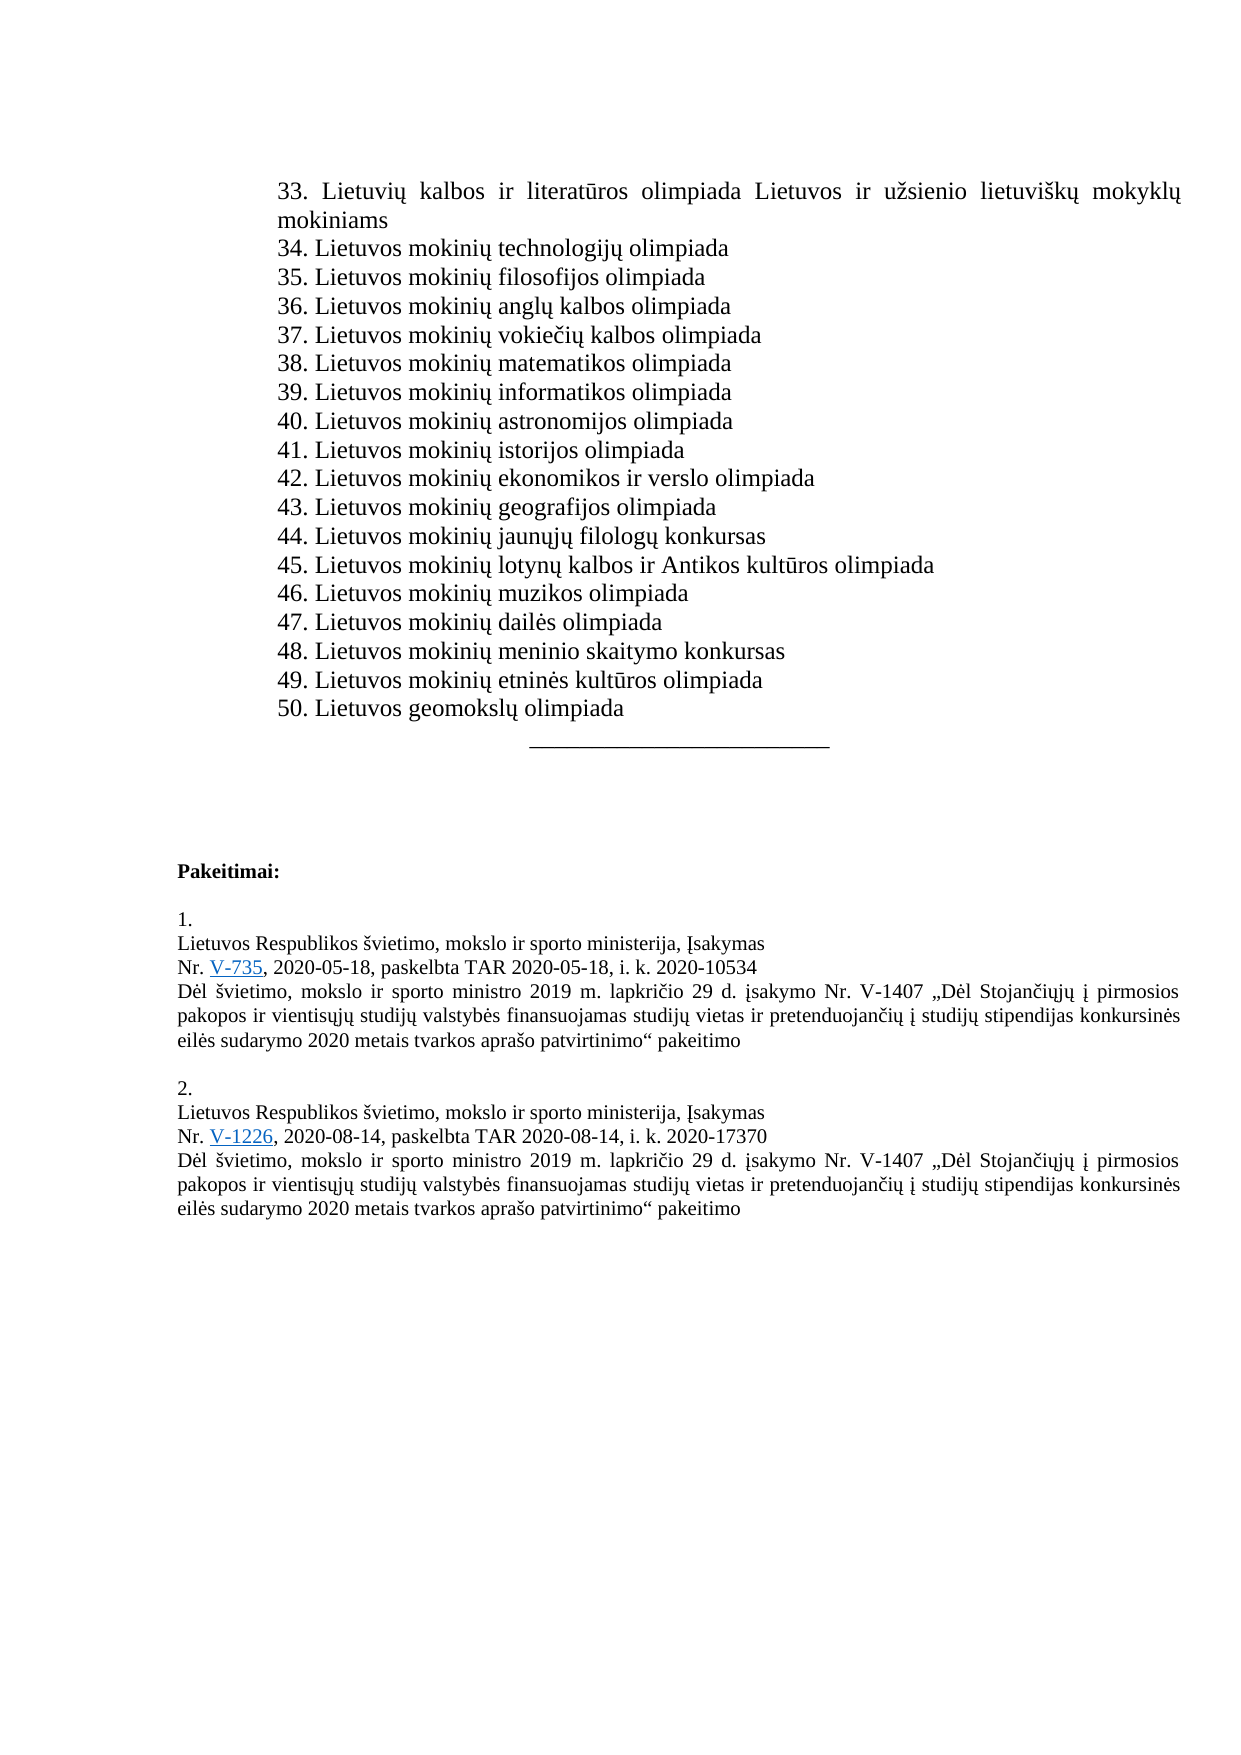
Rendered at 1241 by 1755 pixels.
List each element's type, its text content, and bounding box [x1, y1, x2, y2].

text Lietuvos Respublikos švietimo, mokslo ir sporto ministerija, Įsakymas [177, 931, 1182, 955]
text Dėl švietimo, mokslo ir sporto ministro 2019 m. lapkričio 29 d. įsakymo Nr. V-1407 „Dėl Stojančiųjų į pirmosios pakopos ir vientisųjų studijų valstybės finansuojamas studijų vietas ir pretenduojančių į studijų stipendijas konkursinės eilės sudarymo 2020 metais tvarkos aprašo patvirtinimo“ pakeitimo [177, 979, 1182, 1052]
text 34. Lietuvos mokinių technologijų olimpiada [177, 233, 1182, 262]
text 42. Lietuvos mokinių ekonomikos ir verslo olimpiada [177, 463, 1182, 492]
text 35. Lietuvos mokinių filosofijos olimpiada [177, 262, 1182, 291]
text Lietuvos Respublikos švietimo, mokslo ir sporto ministerija, Įsakymas [177, 1100, 1182, 1124]
text 44. Lietuvos mokinių jaunųjų filologų konkursas [177, 521, 1182, 550]
text 47. Lietuvos mokinių dailės olimpiada [177, 607, 1182, 636]
text 49. Lietuvos mokinių etninės kultūros olimpiada [177, 665, 1182, 693]
text 43. Lietuvos mokinių geografijos olimpiada [177, 492, 1182, 521]
text 41. Lietuvos mokinių istorijos olimpiada [177, 435, 1182, 463]
text 45. Lietuvos mokinių lotynų kalbos ir Antikos kultūros olimpiada [177, 550, 1182, 578]
text Nr. V-1226, 2020-08-14, paskelbta TAR 2020-08-14, i. k. 2020-17370 [177, 1124, 1182, 1148]
text 40. Lietuvos mokinių astronomijos olimpiada [177, 406, 1182, 435]
text 1. [177, 907, 1182, 931]
text 2. [177, 1076, 1182, 1100]
text Nr. V-735, 2020-05-18, paskelbta TAR 2020-05-18, i. k. 2020-10534 [177, 955, 1182, 979]
text ________________________ [177, 722, 1182, 751]
text 50. Lietuvos geomokslų olimpiada [177, 693, 1182, 722]
text 48. Lietuvos mokinių meninio skaitymo konkursas [177, 636, 1182, 665]
text Pakeitimai: [177, 859, 1182, 883]
text 46. Lietuvos mokinių muzikos olimpiada [177, 578, 1182, 607]
text 38. Lietuvos mokinių matematikos olimpiada [177, 348, 1182, 377]
text 33. Lietuvių kalbos ir literatūros olimpiada Lietuvos ir užsienio lietuviškų mokyklų mokiniams [277, 176, 1182, 233]
text 37. Lietuvos mokinių vokiečių kalbos olimpiada [177, 320, 1182, 348]
text Dėl švietimo, mokslo ir sporto ministro 2019 m. lapkričio 29 d. įsakymo Nr. V-1407 „Dėl Stojančiųjų į pirmosios pakopos ir vientisųjų studijų valstybės finansuojamas studijų vietas ir pretenduojančių į studijų stipendijas konkursinės eilės sudarymo 2020 metais tvarkos aprašo patvirtinimo“ pakeitimo [177, 1148, 1182, 1220]
text 36. Lietuvos mokinių anglų kalbos olimpiada [177, 291, 1182, 320]
text 39. Lietuvos mokinių informatikos olimpiada [177, 377, 1182, 406]
